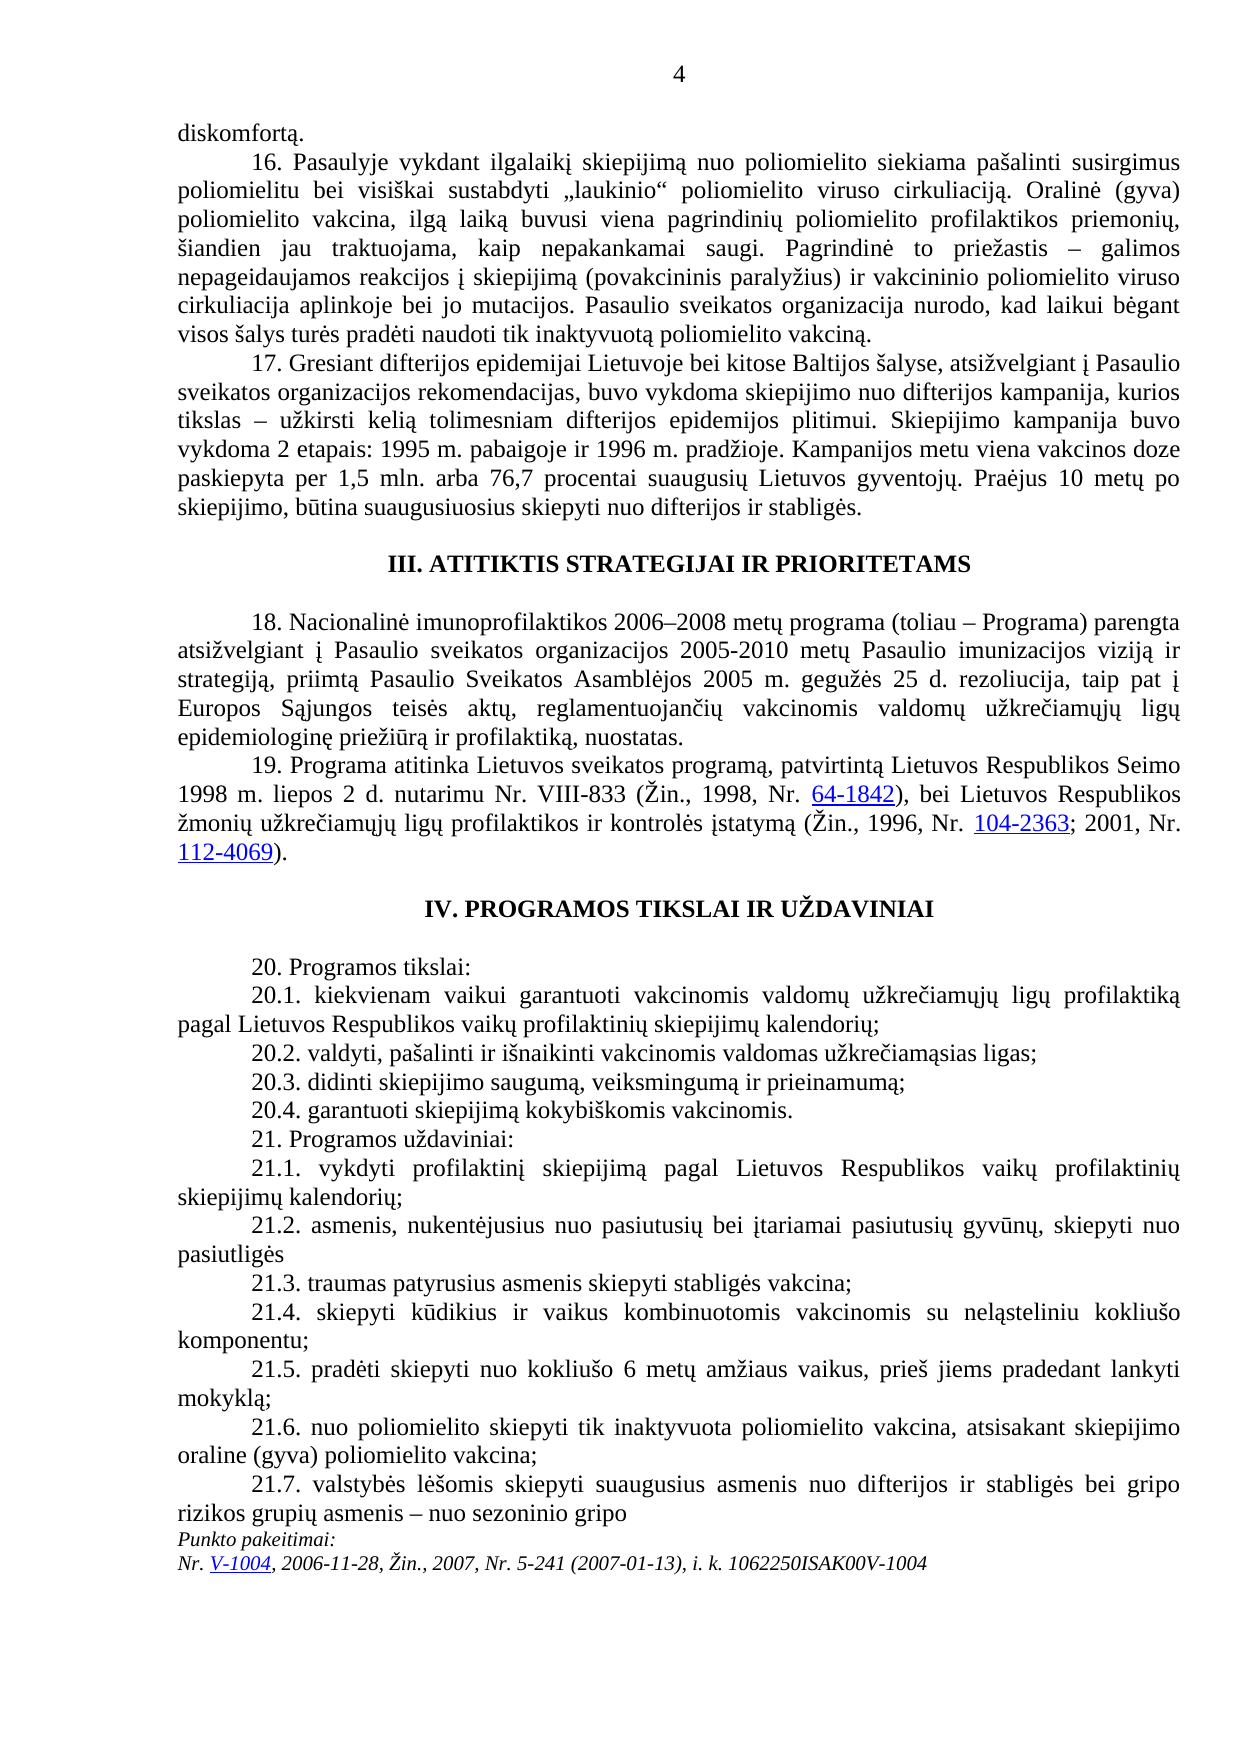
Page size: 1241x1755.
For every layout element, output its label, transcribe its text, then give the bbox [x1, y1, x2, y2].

text 17. Gresiant difterijos epidemijai Lietuvoje bei kitose Baltijos šalyse, atsižvelgiant į Pasaulio sveikatos organizacijos rekomendacijas, buvo vykdoma skiepijimo nuo difterijos kampanija, kurios tikslas – užkirsti kelią tolimesniam difterijos epidemijos plitimui. Skiepijimo kampanija buvo vykdoma 2 etapais: 1995 m. pabaigoje ir 1996 m. pradžioje. Kampanijos metu viena vakcinos doze paskiepyta per 1,5 mln. arba 76,7 procentai suaugusių Lietuvos gyventojų. Praėjus 10 metų po skiepijimo, būtina suaugusiuosius skiepyti nuo difterijos ir stabligės. [177, 348, 1181, 521]
text 19. Programa atitinka Lietuvos sveikatos programą, patvirtintą Lietuvos Respublikos Seimo 1998 m. liepos 2 d. nutarimu Nr. VIII-833 (Žin., 1998, Nr. 64-1842), bei Lietuvos Respublikos žmonių užkrečiamųjų ligų profilaktikos ir kontrolės įstatymą (Žin., 1996, Nr. 104-2363; 2001, Nr. 112-4069). [177, 751, 1181, 866]
text 21.6. nuo poliomielito skiepyti tik inaktyvuota poliomielito vakcina, atsisakant skiepijimo oraline (gyva) poliomielito vakcina; [177, 1412, 1181, 1469]
text 21.5. pradėti skiepyti nuo kokliušo 6 metų amžiaus vaikus, prieš jiems pradedant lankyti mokyklą; [177, 1354, 1181, 1412]
text 21.1. vykdyti profilaktinį skiepijimą pagal Lietuvos Respublikos vaikų profilaktinių skiepijimų kalendorių; [177, 1153, 1181, 1211]
text 21. Programos uždaviniai: [177, 1124, 1181, 1153]
text diskomfortą. [177, 118, 1181, 147]
text 20.4. garantuoti skiepijimą kokybiškomis vakcinomis. [177, 1096, 1181, 1124]
text 16. Pasaulyje vykdant ilgalaikį skiepijimą nuo poliomielito siekiama pašalinti susirgimus poliomielitu bei visiškai sustabdyti „laukinio“ poliomielito viruso cirkuliaciją. Oralinė (gyva) poliomielito vakcina, ilgą laiką buvusi viena pagrindinių poliomielito profilaktikos priemonių, šiandien jau traktuojama, kaip nepakankamai saugi. Pagrindinė to priežastis – galimos nepageidaujamos reakcijos į skiepijimą (povakcininis paralyžius) ir vakcininio poliomielito viruso cirkuliacija aplinkoje bei jo mutacijos. Pasaulio sveikatos organizacija nurodo, kad laikui bėgant visos šalys turės pradėti naudoti tik inaktyvuotą poliomielito vakciną. [177, 147, 1181, 348]
text Punkto pakeitimai: [177, 1527, 1181, 1551]
text 20.1. kiekvienam vaikui garantuoti vakcinomis valdomų užkrečiamųjų ligų profilaktiką pagal Lietuvos Respublikos vaikų profilaktinių skiepijimų kalendorių; [177, 981, 1181, 1038]
text Nr. V-1004, 2006-11-28, Žin., 2007, Nr. 5-241 (2007-01-13), i. k. 1062250ISAK00V-1004 [177, 1551, 1181, 1575]
text 20. Programos tikslai: [177, 952, 1181, 981]
text 21.3. traumas patyrusius asmenis skiepyti stabligės vakcina; [177, 1268, 1181, 1297]
text 20.2. valdyti, pašalinti ir išnaikinti vakcinomis valdomas užkrečiamąsias ligas; [177, 1038, 1181, 1067]
text IV. PROGRAMOS TIKSLAI IR UŽDAVINIAI [177, 894, 1181, 923]
text III. ATITIKTIS STRATEGIJAI IR PRIORITETAMS [177, 549, 1181, 578]
text 18. Nacionalinė imunoprofilaktikos 2006–2008 metų programa (toliau – Programa) parengta atsižvelgiant į Pasaulio sveikatos organizacijos 2005-2010 metų Pasaulio imunizacijos viziją ir strategiją, priimtą Pasaulio Sveikatos Asamblėjos 2005 m. gegužės 25 d. rezoliucija, taip pat į Europos Sąjungos teisės aktų, reglamentuojančių vakcinomis valdomų užkrečiamųjų ligų epidemiologinę priežiūrą ir profilaktiką, nuostatas. [177, 607, 1181, 751]
text 21.7. valstybės lėšomis skiepyti suaugusius asmenis nuo difterijos ir stabligės bei gripo rizikos grupių asmenis – nuo sezoninio gripo [177, 1469, 1181, 1527]
text 20.3. didinti skiepijimo saugumą, veiksmingumą ir prieinamumą; [177, 1067, 1181, 1096]
text 21.2. asmenis, nukentėjusius nuo pasiutusių bei įtariamai pasiutusių gyvūnų, skiepyti nuo pasiutligės [177, 1211, 1181, 1268]
text 21.4. skiepyti kūdikius ir vaikus kombinuotomis vakcinomis su neląsteliniu kokliušo komponentu; [177, 1297, 1181, 1354]
